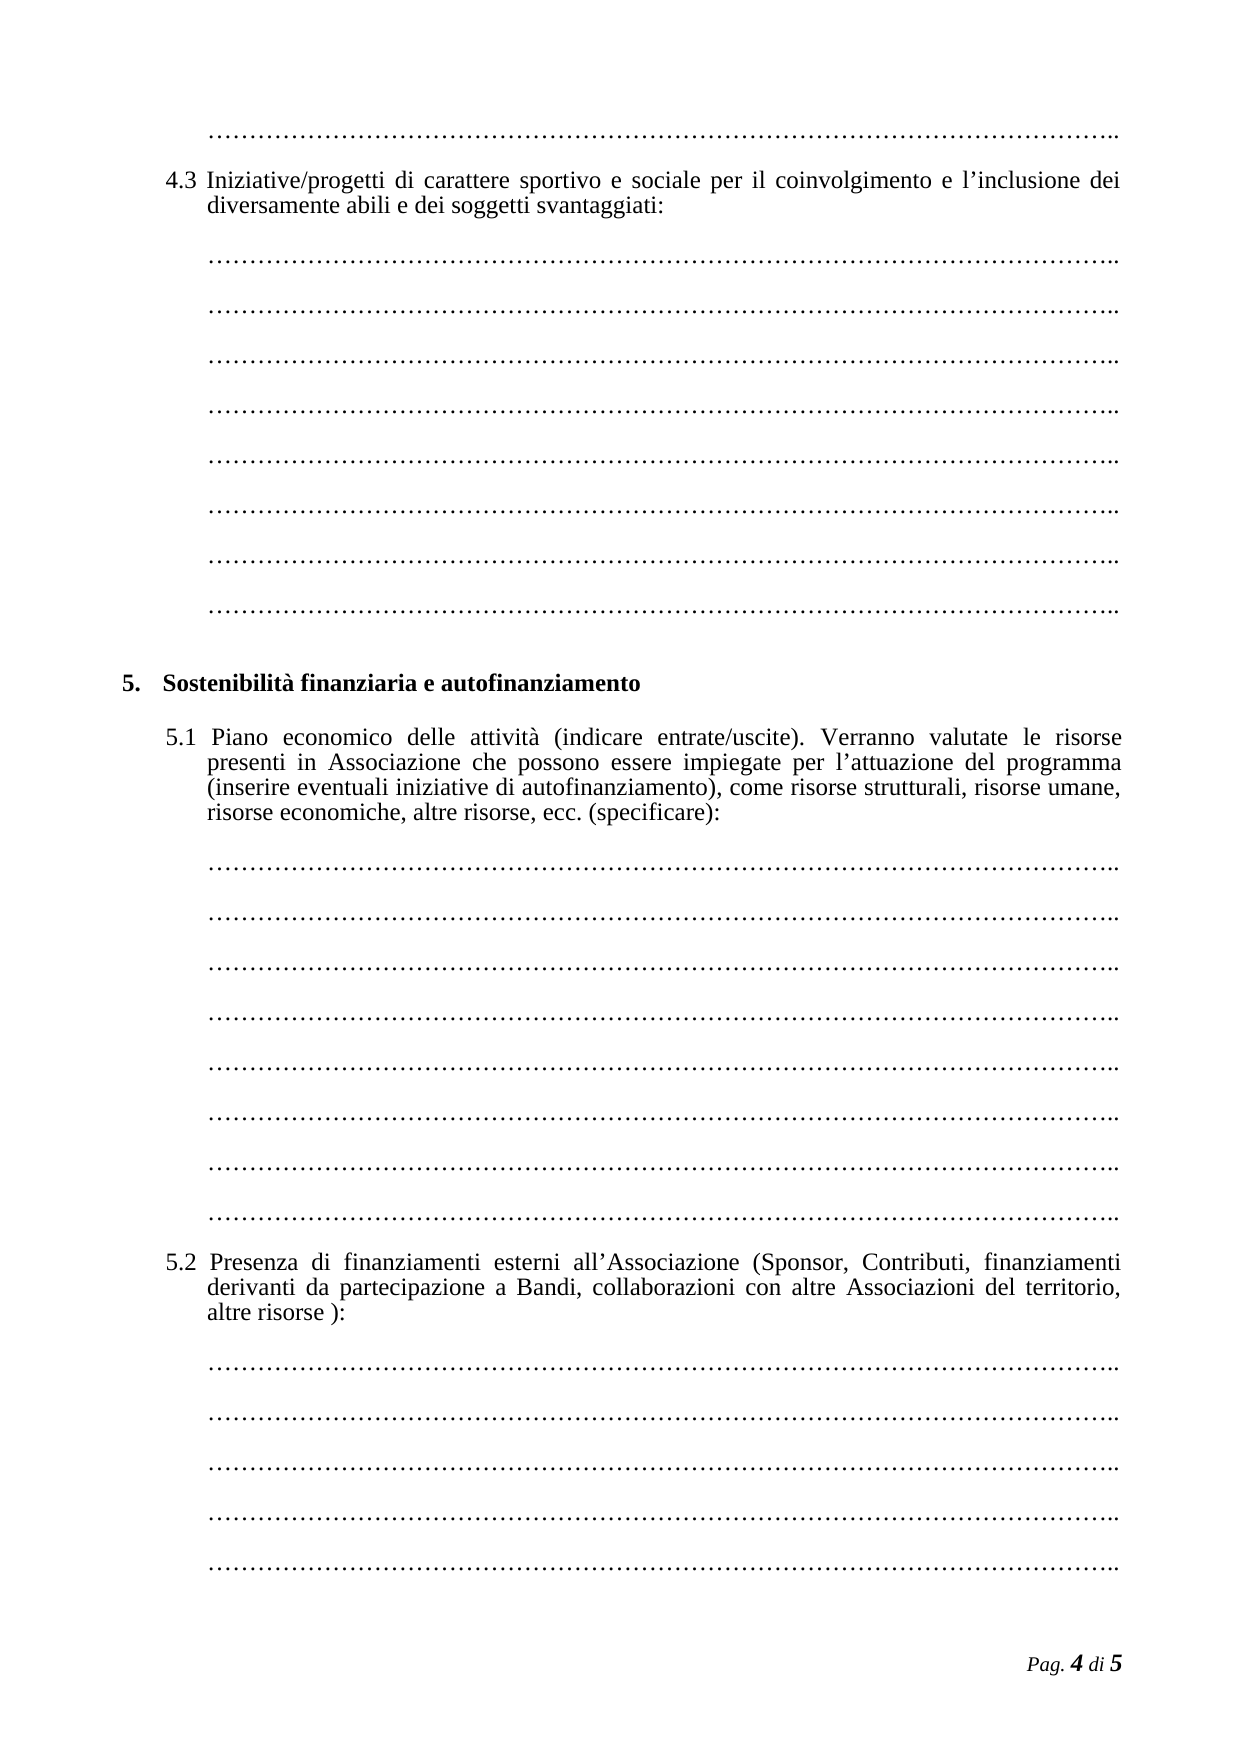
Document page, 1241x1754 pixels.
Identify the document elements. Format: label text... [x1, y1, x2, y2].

text ……………………………………………………………………………………………….. [133, 1051, 1122, 1076]
text ……………………………………………………………………………………………….. [133, 1201, 1122, 1226]
text ……………………………………………………………………………………………….. [133, 951, 1122, 976]
text ……………………………………………………………………………………………….. [133, 393, 1122, 418]
text ……………………………………………………………………………………………….. [133, 543, 1122, 568]
text ……………………………………………………………………………………………….. [133, 1551, 1122, 1576]
text ……………………………………………………………………………………………….. [133, 343, 1122, 368]
text ……………………………………………………………………………………………….. [133, 1151, 1122, 1176]
text ……………………………………………………………………………………………….. [133, 443, 1122, 468]
text ……………………………………………………………………………………………….. [133, 593, 1122, 618]
text ……………………………………………………………………………………………….. [133, 1351, 1122, 1376]
text ……………………………………………………………………………………………….. [133, 1101, 1122, 1126]
list Sostenibilità finanziaria e autofinanziamento [122, 668, 1122, 697]
text ……………………………………………………………………………………………….. [133, 118, 1122, 143]
text 4.3 Iniziative/progetti di carattere sportivo e sociale per il coinvolgimento e l’inclusione dei diversamente abili e dei soggetti svantaggiati: [165, 168, 1122, 218]
text ……………………………………………………………………………………………….. [133, 901, 1122, 926]
text ……………………………………………………………………………………………….. [133, 851, 1122, 876]
text ……………………………………………………………………………………………….. [133, 493, 1122, 518]
text ……………………………………………………………………………………………….. [133, 243, 1122, 268]
text ……………………………………………………………………………………………….. [133, 1451, 1122, 1476]
text ……………………………………………………………………………………………….. [133, 293, 1122, 318]
text 5.2 Presenza di finanziamenti esterni all’Associazione (Sponsor, Contributi, finanziamenti derivanti da partecipazione a Bandi, collaborazioni con altre Associazioni del territorio, altre risorse ): [165, 1251, 1122, 1326]
text ……………………………………………………………………………………………….. [133, 1401, 1122, 1426]
text ……………………………………………………………………………………………….. [133, 1501, 1122, 1526]
text 5.1 Piano economico delle attività (indicare entrate/uscite). Verranno valutate le risorse presenti in Associazione che possono essere impiegate per l’attuazione del programma (inserire eventuali iniziative di autofinanziamento), come risorse strutturali, risorse umane, risorse economiche, altre risorse, ecc. (specificare): [165, 726, 1122, 826]
text ……………………………………………………………………………………………….. [133, 1001, 1122, 1026]
